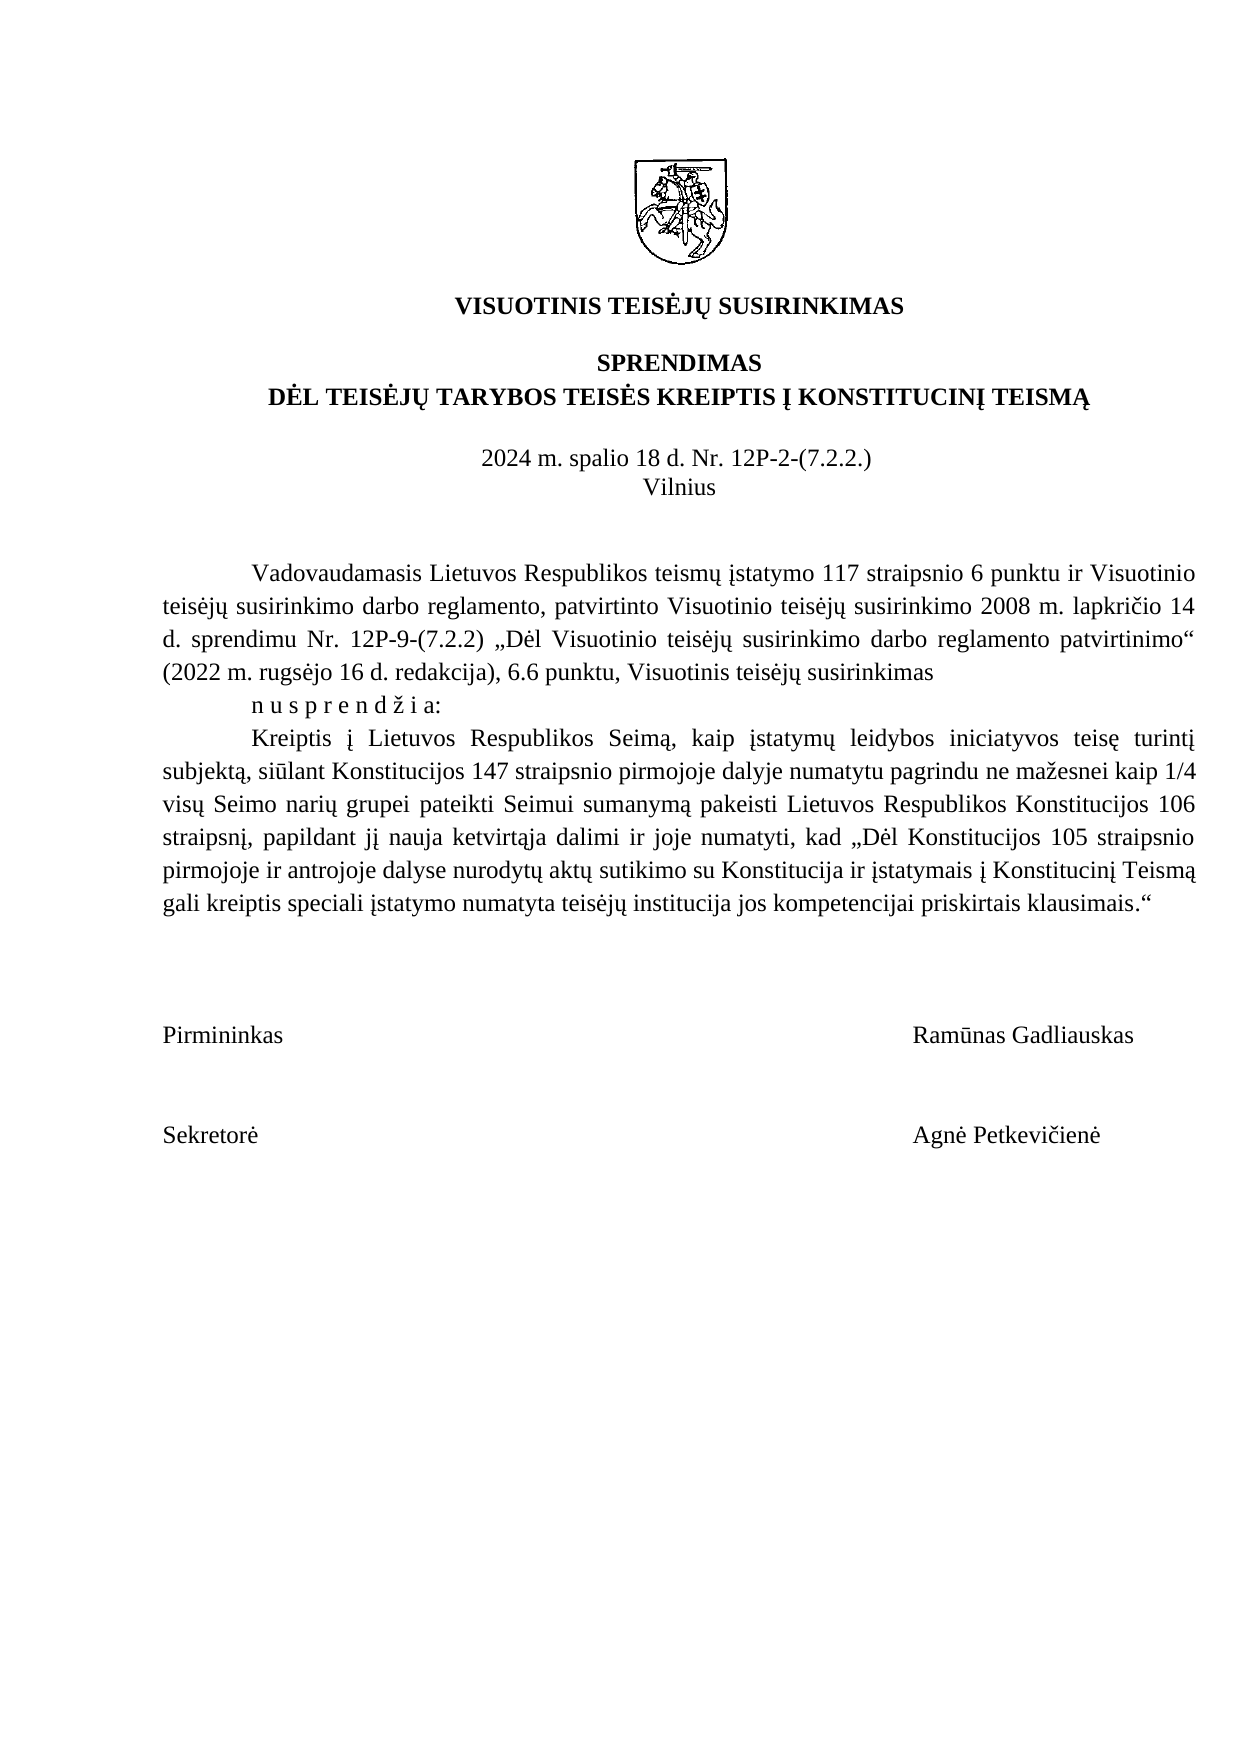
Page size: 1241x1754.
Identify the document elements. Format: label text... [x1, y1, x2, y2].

text Vadovaudamasis Lietuvos Respublikos teismų įstatymo 117 straipsnio 6 punktu ir Visuotinio teisėjų susirinkimo darbo reglamento, patvirtinto Visuotinio teisėjų susirinkimo 2008 m. lapkričio 14 d. sprendimu Nr. 12P-9-(7.2.2) „Dėl Visuotinio teisėjų susirinkimo darbo reglamento patvirtinimo“ (2022 m. rugsėjo 16 d. redakcija), 6.6 punktu, Visuotinis teisėjų susirinkimas [162, 558, 1196, 686]
text Sekretorė Agnė Petkevičienė [162, 1120, 1196, 1148]
text VISUOTINIS TEISĖJŲ SUSIRINKIMAS [162, 291, 1196, 320]
text n u s p r e n d ž i a: [162, 690, 1196, 719]
text DĖL TEISĖJŲ TARYBOS TEISĖS KREIPTIS Į KONSTITUCINĮ TEISMĄ [162, 382, 1196, 410]
text Kreiptis į Lietuvos Respublikos Seimą, kaip įstatymų leidybos iniciatyvos teisę turintį subjektą, siūlant Konstitucijos 147 straipsnio pirmojoje dalyje numatytu pagrindu ne mažesnei kaip 1/4 visų Seimo narių grupei pateikti Seimui sumanymą pakeisti Lietuvos Respublikos Konstitucijos 106 straipsnį, papildant jį nauja ketvirtąja dalimi ir joje numatyti, kad „Dėl Konstitucijos 105 straipsnio pirmojoje ir antrojoje dalyse nurodytų aktų sutikimo su Konstitucija ir įstatymais į Konstitucinį Teismą gali kreiptis speciali įstatymo numatyta teisėjų institucija jos kompetencijai priskirtais klausimais.“ [162, 723, 1196, 917]
text SPRENDIMAS [162, 348, 1196, 377]
text Vilnius [162, 472, 1196, 501]
text Pirmininkas Ramūnas Gadliauskas [162, 1021, 1196, 1049]
text 2024 m. spalio 18 d. Nr. 12P-2-(7.2.2.) [162, 443, 1196, 472]
